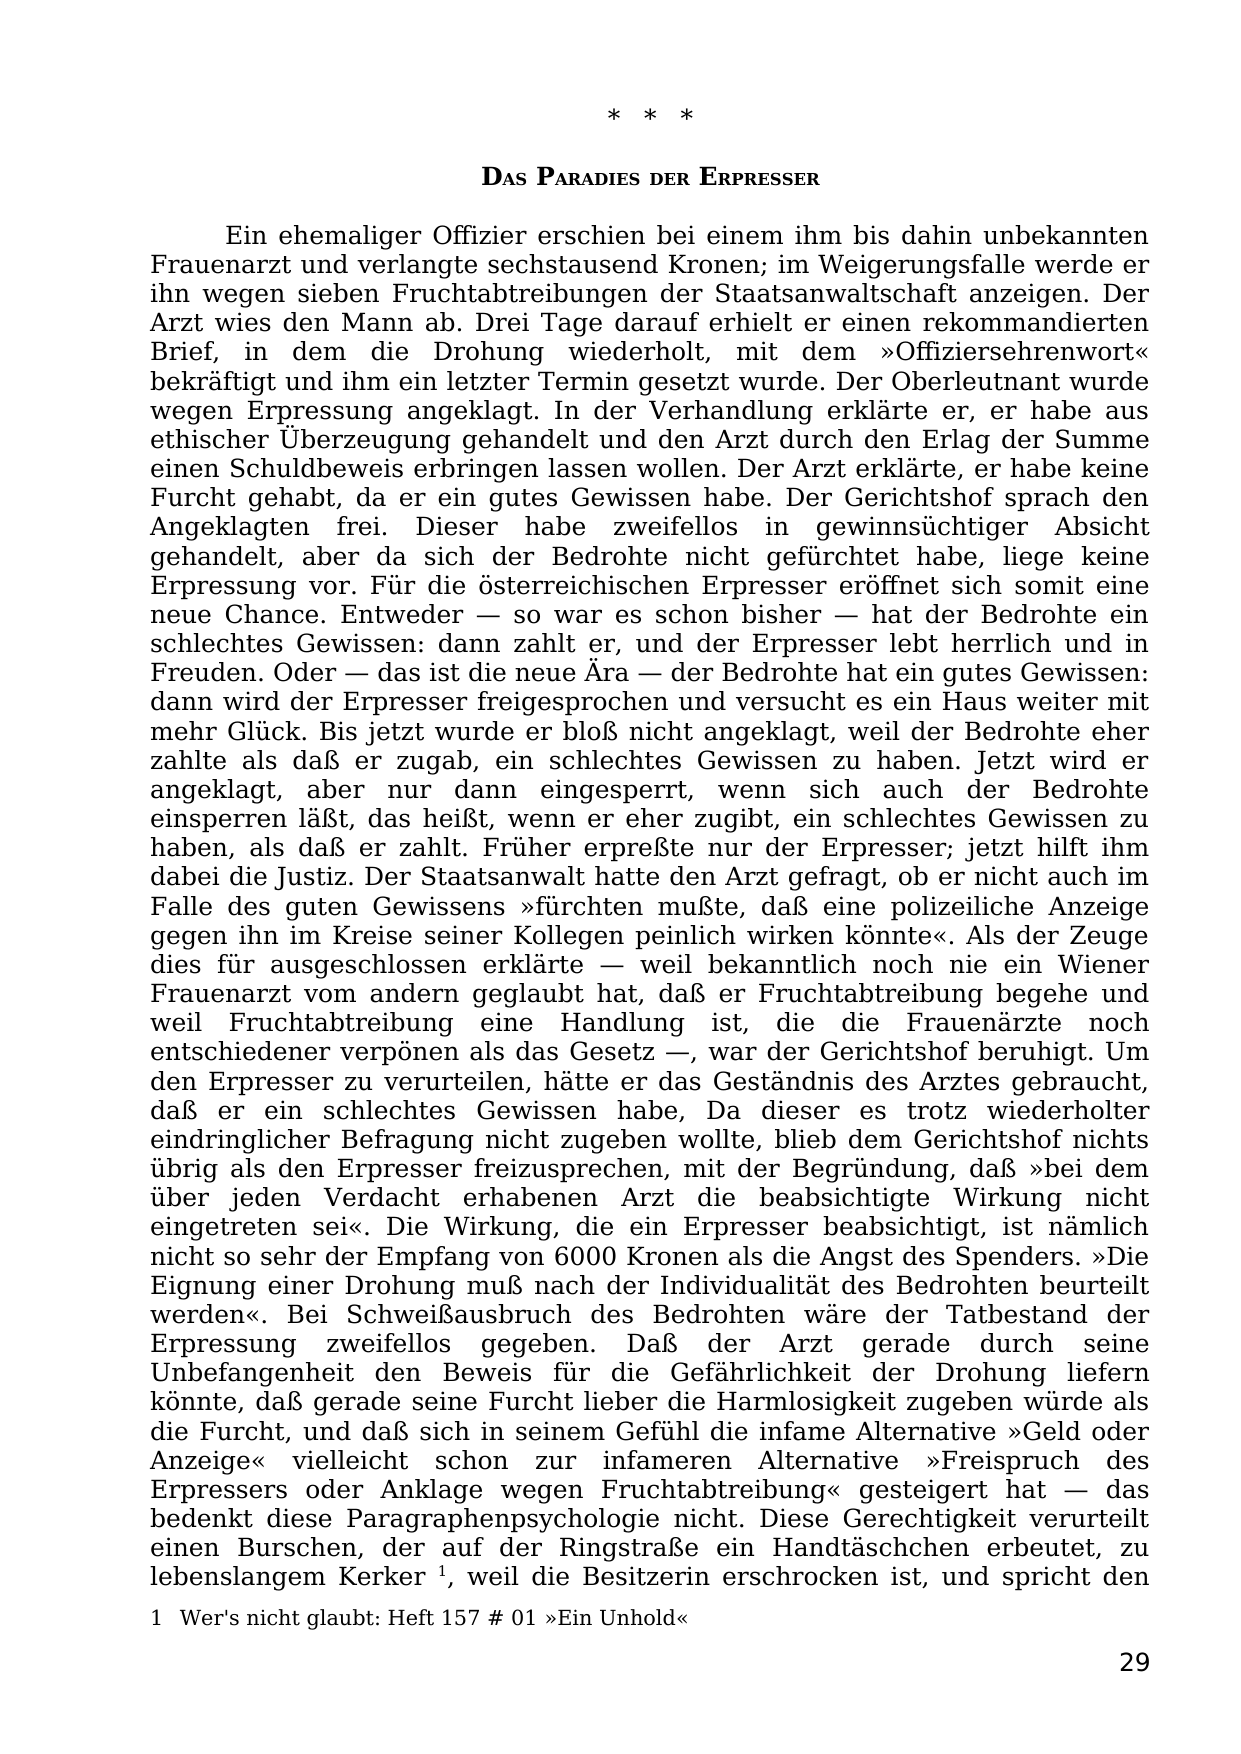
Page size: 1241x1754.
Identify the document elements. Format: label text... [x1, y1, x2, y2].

text Das Paradies der Erpresser [150, 133, 1151, 192]
text * * * [150, 104, 1151, 133]
text Ein ehemaliger Offizier erschien bei einem ihm bis dahin unbekannten Frauenarzt und verlangte sechstausend Kronen; im Weigerungsfalle werde er ihn wegen sieben Fruchtabtreibungen der Staatsanwaltschaft anzeigen. Der Arzt wies den Mann ab. Drei Tage darauf erhielt er einen rekommandierten Brief, in dem die Drohung wiederholt, mit dem »Offiziersehrenwort« bekräftigt und ihm ein letzter Termin gesetzt wurde. Der Oberleutnant wurde wegen Erpressung angeklagt. In der Verhandlung erklärte er, er habe aus ethischer Überzeugung gehandelt und den Arzt durch den Erlag der Summe einen Schuldbeweis erbringen lassen wollen. Der Arzt erklärte, er habe keine Furcht gehabt, da er ein gutes Gewissen habe. Der Gerichtshof sprach den Angeklagten frei. Dieser habe zweifellos in gewinnsüchtiger Absicht gehandelt, aber da sich der Bedrohte nicht gefürchtet habe, liege keine Erpressung vor. Für die österreichischen Erpresser eröffnet sich somit eine neue Chance. Entweder — so war es schon bisher — hat der Bedrohte ein schlechtes Gewissen: dann zahlt er, und der Erpresser lebt herrlich und in Freuden. Oder — das ist die neue Ära — der Bedrohte hat ein gutes Gewissen: dann wird der Erpresser freigesprochen und versucht es ein Haus weiter mit mehr Glück. Bis jetzt wurde er bloß nicht angeklagt, weil der Bedrohte eher zahlte als daß er zugab, ein schlechtes Gewissen zu haben. Jetzt wird er angeklagt, aber nur dann eingesperrt, wenn sich auch der Bedrohte einsperren läßt, das heißt, wenn er eher zugibt, ein schlechtes Gewissen zu haben, als daß er zahlt. Früher erpreßte nur der Erpresser; jetzt hilft ihm dabei die Justiz. Der Staatsanwalt hatte den Arzt gefragt, ob er nicht auch im Falle des guten Gewissens »fürchten mußte, daß eine polizeiliche Anzeige gegen ihn im Kreise seiner Kollegen peinlich wirken könnte«. Als der Zeuge dies für ausgeschlossen erklärte — weil bekanntlich noch nie ein Wiener Frauenarzt vom andern geglaubt hat, daß er Fruchtabtreibung begehe und weil Fruchtabtreibung eine Handlung ist, die die Frauenärzte noch entschiedener verpönen als das Gesetz —, war der Gerichtshof beruhigt. Um den Erpresser zu verurteilen, hätte er das Geständnis des Arztes gebraucht, daß er ein schlechtes Gewissen habe, Da dieser es trotz wiederholter eindringlicher Befragung nicht zugeben wollte, blieb dem Gerichtshof nichts übrig als den Erpresser freizusprechen, mit der Begründung, daß »bei dem über jeden Verdacht erhabenen Arzt die beabsichtigte Wirkung nicht eingetreten sei«. Die Wirkung, die ein Erpresser beabsichtigt, ist nämlich nicht so sehr der Empfang von 6000 Kronen als die Angst des Spenders. »Die Eignung einer Drohung muß nach der Individualität des Bedrohten beurteilt werden«. Bei Schweißausbruch des Bedrohten wäre der Tatbestand der Erpressung zweifellos gegeben. Daß der Arzt gerade durch seine Unbefangenheit den Beweis für die Gefährlichkeit der Drohung liefern könnte, daß gerade seine Furcht lieber die Harmlosigkeit zugeben würde als die Furcht, und daß sich in seinem Gefühl die infame Alternative »Geld oder Anzeige« vielleicht schon zur infameren Alternative »Freispruch des Erpressers oder Anklage wegen Fruchtabtreibung« gesteigert hat — das bedenkt diese Paragraphenpsychologie nicht. Diese Gerechtigkeit verurteilt einen Burschen, der auf der Ringstraße ein Handtäschchen erbeutet, zu lebenslangem Kerker , weil die Besitzerin erschrocken ist, und spricht den [150, 221, 1151, 1592]
text Wer's nicht glaubt: Heft 157 # 01 »Ein Unhold« [150, 1606, 1151, 1631]
